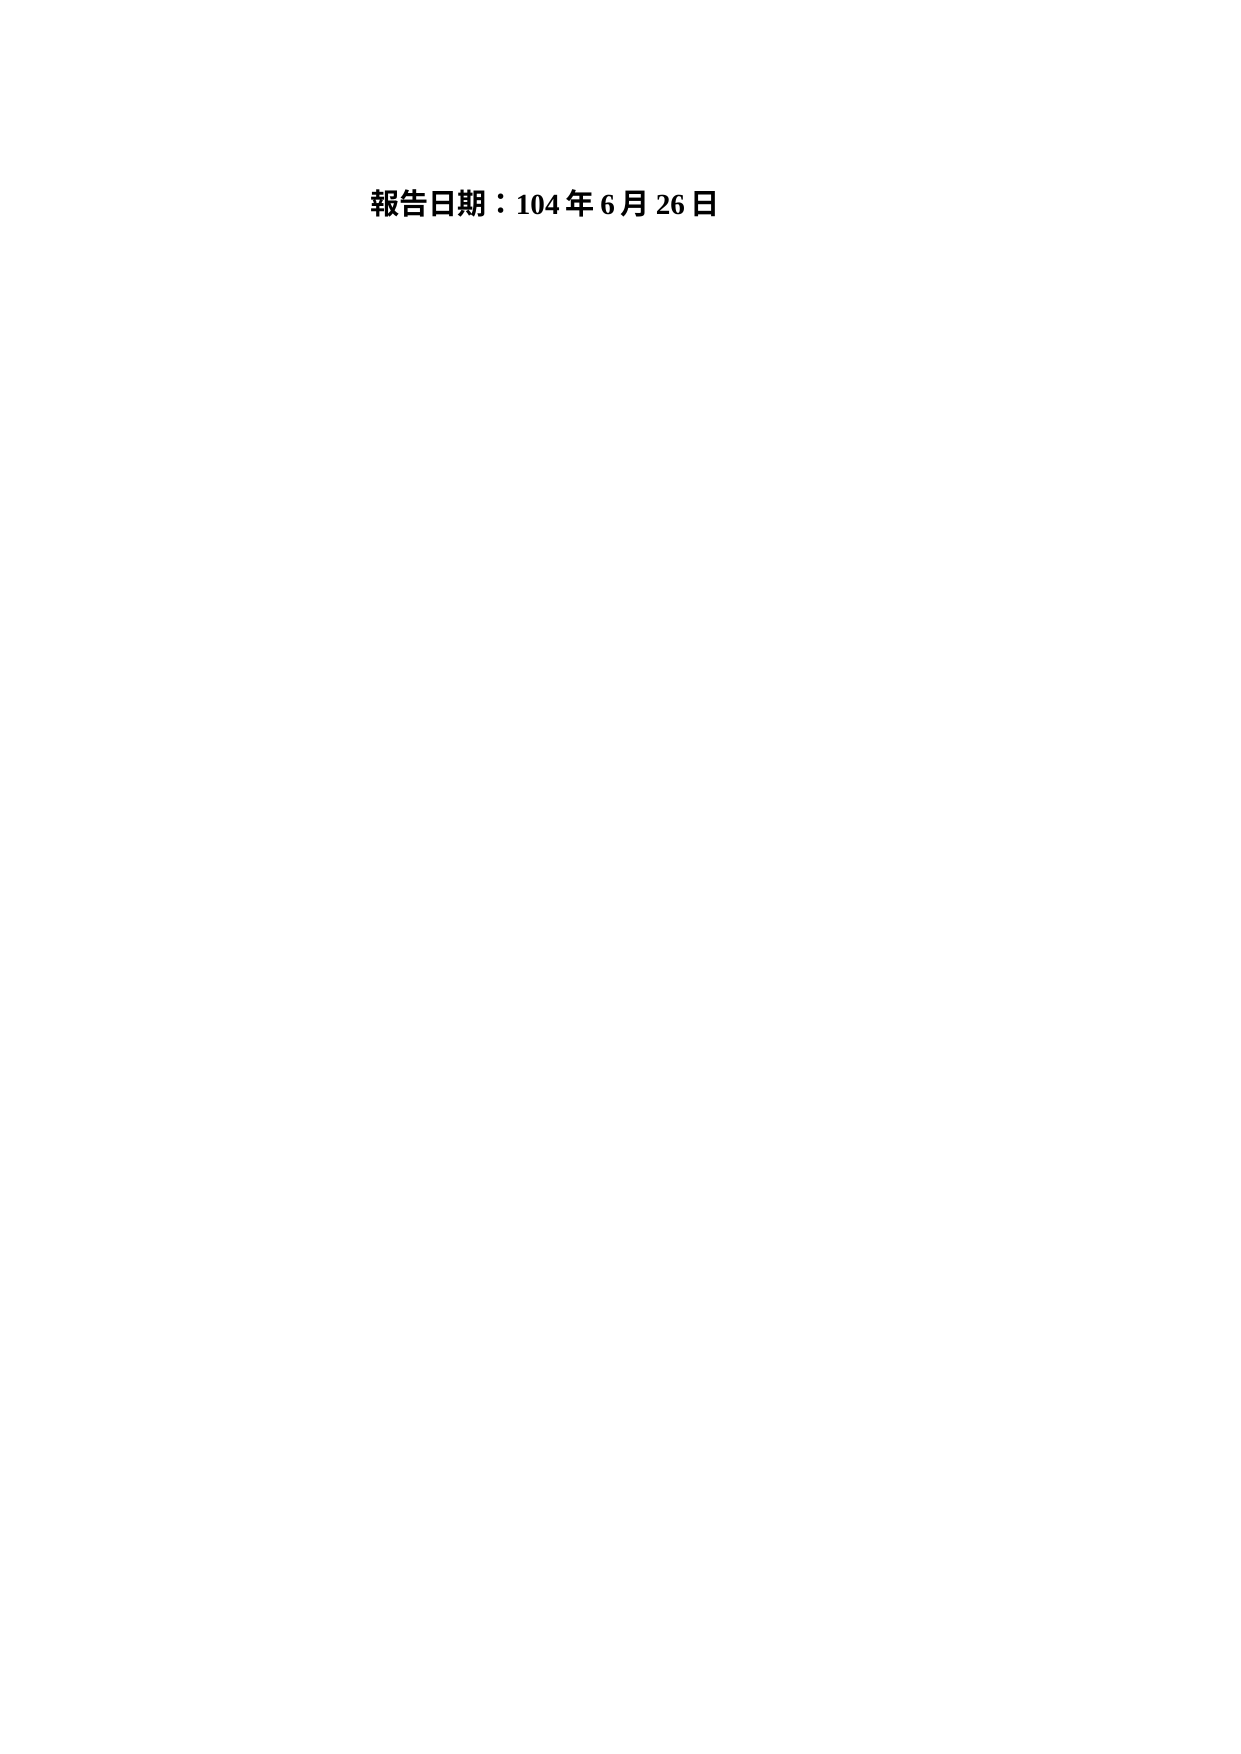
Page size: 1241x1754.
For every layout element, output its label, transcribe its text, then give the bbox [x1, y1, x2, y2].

text 報告日期：104年6月26日 [187, 164, 1053, 239]
